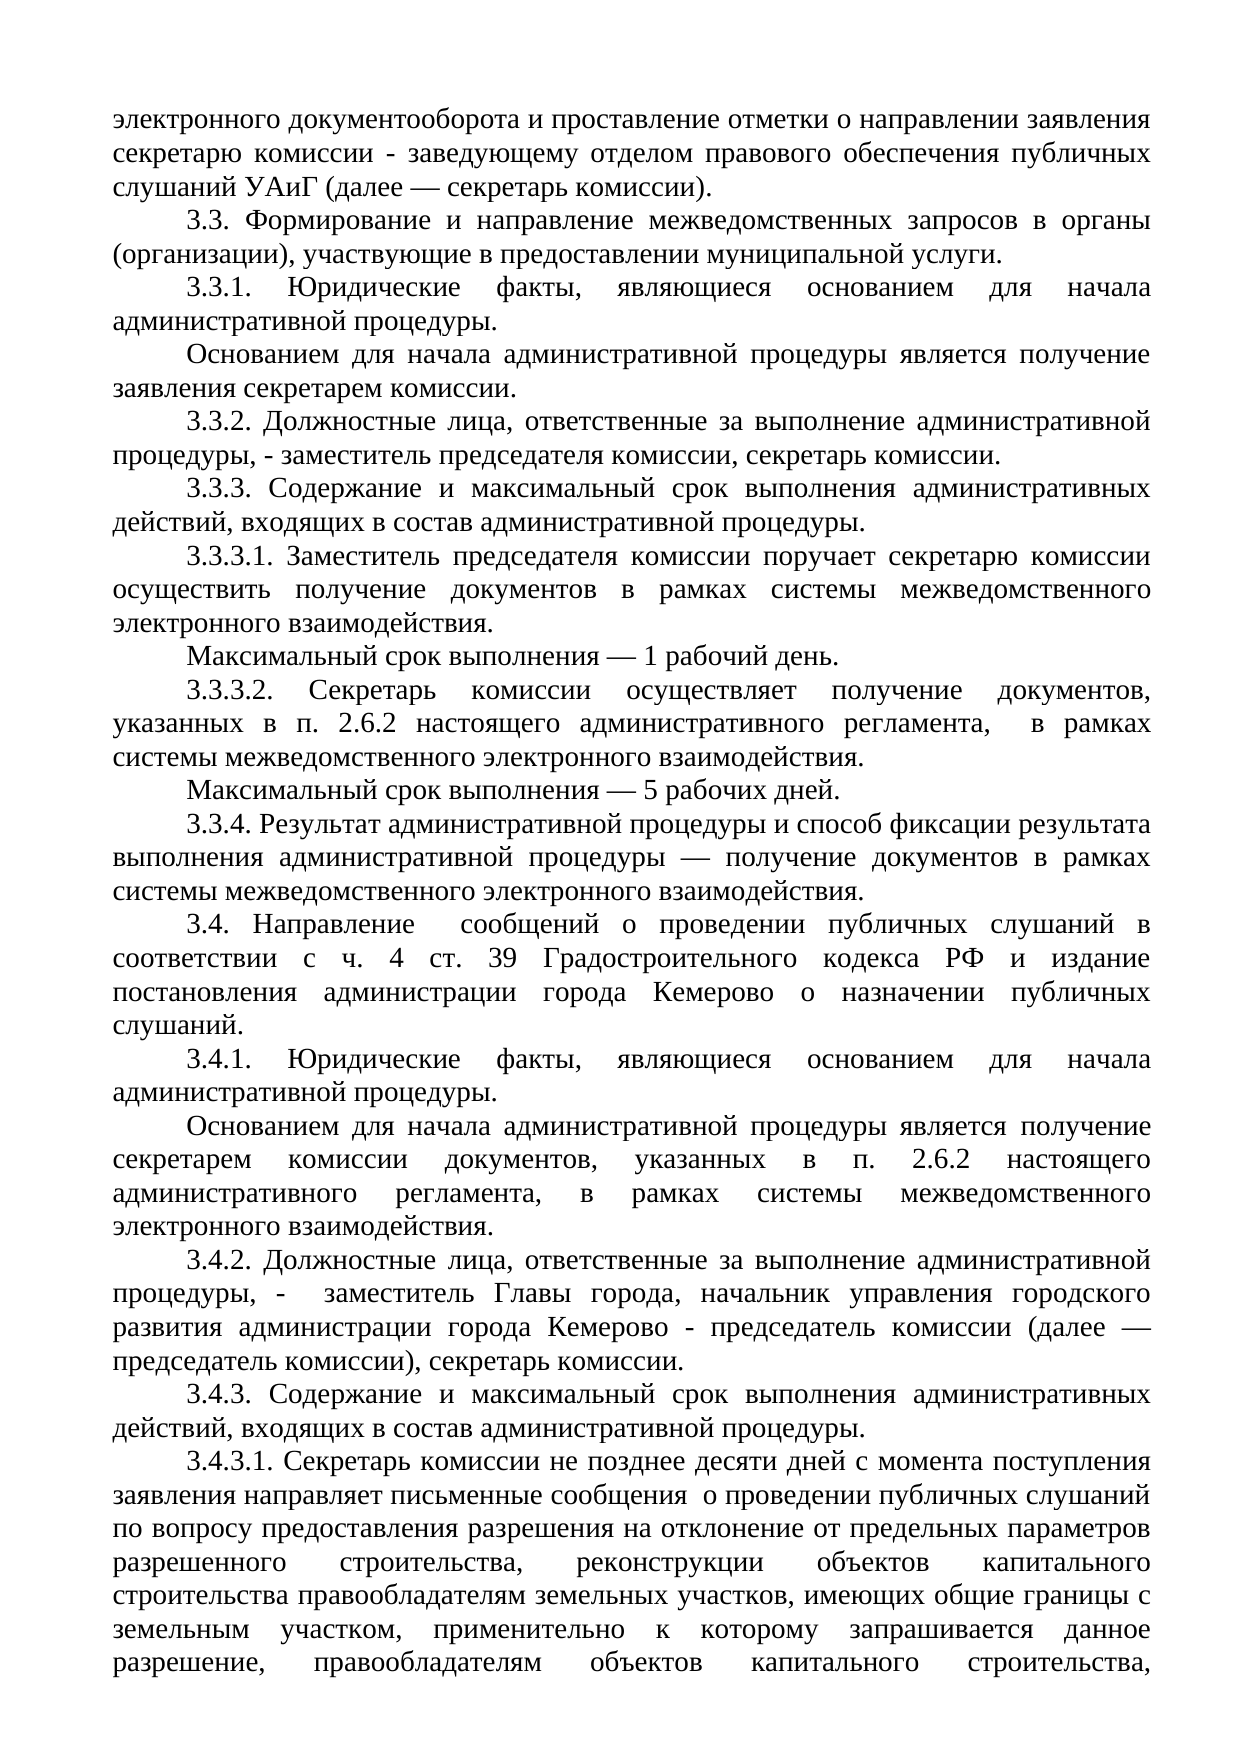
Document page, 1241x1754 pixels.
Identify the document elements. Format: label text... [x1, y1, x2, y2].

text 3.3. Формирование и направление межведомственных запросов в органы (организации), участвующие в предоставлении муниципальной услуги. [112, 202, 1152, 269]
text 3.4.2. Должностные лица, ответственные за выполнение административной процедуры, - заместитель Главы города, начальник управления городского развития администрации города Кемерово - председатель комиссии (далее — председатель комиссии), секретарь комиссии. [112, 1242, 1152, 1376]
list 3.3.1. Юридические факты, являющиеся основанием для начала административной процедуры. [112, 269, 1152, 336]
text 3.3.3.2. Секретарь комиссии осуществляет получение документов, указанных в п. 2.6.2 настоящего административного регламента, в рамках системы межведомственного электронного взаимодействия. [112, 672, 1152, 772]
text 3.3.2. Должностные лица, ответственные за выполнение административной процедуры, - заместитель председателя комиссии, секретарь комиссии. [112, 403, 1152, 471]
text 3.3.3.1. Заместитель председателя комиссии поручает секретарю комиссии осуществить получение документов в рамках системы межведомственного электронного взаимодействия. [112, 538, 1152, 638]
text 3.3.3. Содержание и максимальный срок выполнения административных действий, входящих в состав административной процедуры. [112, 471, 1152, 538]
text электронного документооборота и проставление отметки о направлении заявления секретарю комиссии - заведующему отделом правового обеспечения публичных слушаний УАиГ (далее — секретарь комиссии). [112, 102, 1152, 202]
text 3.4.1. Юридические факты, являющиеся основанием для начала административной процедуры. [112, 1041, 1152, 1108]
text 3.4.3.1. Секретарь комиссии не позднее десяти дней с момента поступления заявления направляет письменные сообщения о проведении публичных слушаний по вопросу предоставления разрешения на отклонение от предельных параметров разрешенного строительства, реконструкции объектов капитального строительства правообладателям земельных участков, имеющих общие границы с земельным участком, применительно к которому запрашивается данное разрешение, правообладателям объектов капитального строительства, [112, 1443, 1152, 1678]
text Основанием для начала административной процедуры является получение секретарем комиссии документов, указанных в п. 2.6.2 настоящего административного регламента, в рамках системы межведомственного электронного взаимодействия. [112, 1108, 1152, 1242]
text 3.3.4. Результат административной процедуры и способ фиксации результата выполнения административной процедуры — получение документов в рамках системы межведомственного электронного взаимодействия. [112, 806, 1152, 907]
text Максимальный срок выполнения — 5 рабочих дней. [112, 772, 1152, 806]
text Основанием для начала административной процедуры является получение заявления секретарем комиссии. [112, 336, 1152, 403]
text 3.4.3. Содержание и максимальный срок выполнения административных действий, входящих в состав административной процедуры. [112, 1376, 1152, 1443]
text 3.4. Направление сообщений о проведении публичных слушаний в соответствии с ч. 4 ст. 39 Градостроительного кодекса РФ и издание постановления администрации города Кемерово о назначении публичных слушаний. [112, 907, 1152, 1041]
text Максимальный срок выполнения — 1 рабочий день. [112, 638, 1152, 672]
